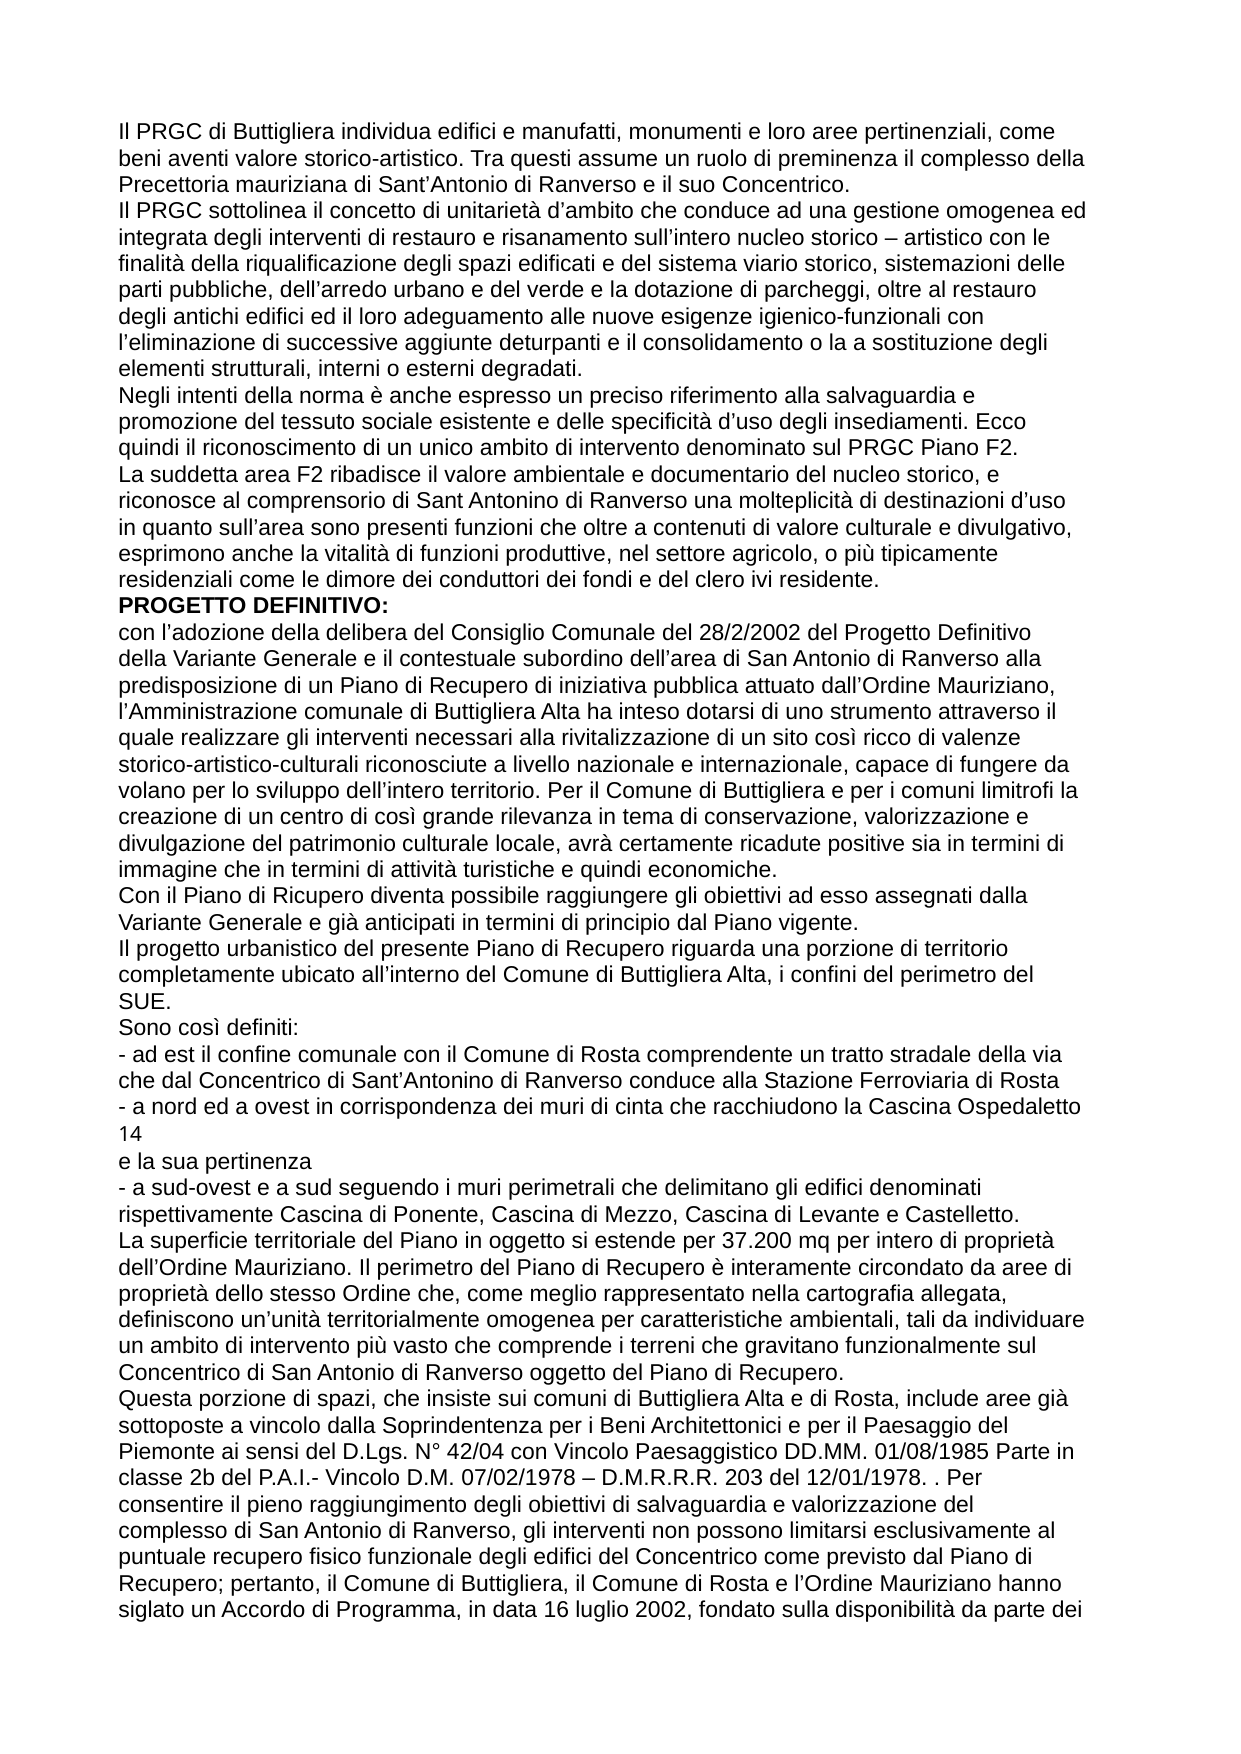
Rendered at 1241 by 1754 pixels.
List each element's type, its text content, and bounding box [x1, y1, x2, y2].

text predisposizione di un Piano di Recupero di iniziativa pubblica attuato dall’Ordine Mauriziano, [118, 672, 1122, 698]
text Sono così definiti: [118, 1014, 1122, 1041]
text - ad est il confine comunale con il Comune di Rosta comprendente un tratto stradale della via [118, 1041, 1122, 1067]
text quindi il riconoscimento di un unico ambito di intervento denominato sul PRGC Piano F2. [118, 434, 1122, 461]
text complesso di San Antonio di Ranverso, gli interventi non possono limitarsi esclusivamente al [118, 1517, 1122, 1543]
text elementi strutturali, interni o esterni degradati. [118, 355, 1122, 382]
text - a sud-ovest e a sud seguendo i muri perimetrali che delimitano gli edifici denominati [118, 1174, 1122, 1201]
text riconosce al comprensorio di Sant Antonino di Ranverso una molteplicità di destinazioni d’uso [118, 487, 1122, 513]
text l’Amministrazione comunale di Buttigliera Alta ha inteso dotarsi di uno strumento attraverso il [118, 698, 1122, 724]
text Variante Generale e già anticipati in termini di principio dal Piano vigente. [118, 909, 1122, 935]
text Con il Piano di Ricupero diventa possibile raggiungere gli obiettivi ad esso assegnati dalla [118, 882, 1122, 909]
text Il PRGC sottolinea il concetto di unitarietà d’ambito che conduce ad una gestione omogenea ed [118, 197, 1122, 223]
text Precettoria mauriziana di Sant’Antonio di Ranverso e il suo Concentrico. [118, 171, 1122, 197]
text Il progetto urbanistico del presente Piano di Recupero riguarda una porzione di territorio [118, 935, 1122, 961]
text storico-artistico-culturali riconosciute a livello nazionale e internazionale, capace di fungere da [118, 751, 1122, 777]
text beni aventi valore storico-artistico. Tra questi assume un ruolo di preminenza il complesso della [118, 144, 1122, 171]
text divulgazione del patrimonio culturale locale, avrà certamente ricadute positive sia in termini di [118, 830, 1122, 856]
text puntuale recupero fisico funzionale degli edifici del Concentrico come previsto dal Piano di [118, 1543, 1122, 1570]
text l’eliminazione di successive aggiunte deturpanti e il consolidamento o la a sostituzione degli [118, 329, 1122, 355]
text che dal Concentrico di Sant’Antonino di Ranverso conduce alla Stazione Ferroviaria di Rosta [118, 1067, 1122, 1093]
text definiscono un’unità territorialmente omogenea per caratteristiche ambientali, tali da individuare [118, 1306, 1122, 1332]
text La superficie territoriale del Piano in oggetto si estende per 37.200 mq per intero di proprietà [118, 1227, 1122, 1253]
text SUE. [118, 988, 1122, 1014]
text promozione del tessuto sociale esistente e delle specificità d’uso degli insediamenti. Ecco [118, 408, 1122, 434]
text degli antichi edifici ed il loro adeguamento alle nuove esigenze igienico-funzionali con [118, 303, 1122, 329]
text completamente ubicato all’interno del Comune di Buttigliera Alta, i confini del perimetro del [118, 961, 1122, 988]
text rispettivamente Cascina di Ponente, Cascina di Mezzo, Cascina di Levante e Castelletto. [118, 1201, 1122, 1227]
text Il PRGC di Buttigliera individua edifici e manufatti, monumenti e loro aree pertinenziali, come [118, 118, 1122, 144]
text Piemonte ai sensi del D.Lgs. N° 42/04 con Vincolo Paesaggistico DD.MM. 01/08/1985 Parte in [118, 1438, 1122, 1464]
text - a nord ed a ovest in corrispondenza dei muri di cinta che racchiudono la Cascina Ospedaletto [118, 1093, 1122, 1119]
text Negli intenti della norma è anche espresso un preciso riferimento alla salvaguardia e [118, 382, 1122, 408]
text esprimono anche la vitalità di funzioni produttive, nel settore agricolo, o più tipicamente [118, 540, 1122, 566]
text creazione di un centro di così grande rilevanza in tema di conservazione, valorizzazione e [118, 803, 1122, 830]
text quale realizzare gli interventi necessari alla rivitalizzazione di un sito così ricco di valenze [118, 724, 1122, 751]
text sottoposte a vincolo dalla Soprindentenza per i Beni Architettonici e per il Paesaggio del [118, 1412, 1122, 1438]
text classe 2b del P.A.I.- Vincolo D.M. 07/02/1978 – D.M.R.R.R. 203 del 12/01/1978. . Per [118, 1464, 1122, 1491]
text della Variante Generale e il contestuale subordino dell’area di San Antonio di Ranverso alla [118, 645, 1122, 672]
text finalità della riqualificazione degli spazi edificati e del sistema viario storico, sistemazioni delle [118, 250, 1122, 276]
text un ambito di intervento più vasto che comprende i terreni che gravitano funzionalmente sul [118, 1332, 1122, 1359]
text 14 [118, 1119, 1122, 1148]
text Questa porzione di spazi, che insiste sui comuni di Buttigliera Alta e di Rosta, include aree già [118, 1385, 1122, 1412]
text parti pubbliche, dell’arredo urbano e del verde e la dotazione di parcheggi, oltre al restauro [118, 276, 1122, 303]
text in quanto sull’area sono presenti funzioni che oltre a contenuti di valore culturale e divulgativo, [118, 513, 1122, 540]
text con l’adozione della delibera del Consiglio Comunale del 28/2/2002 del Progetto Definitivo [118, 619, 1122, 645]
text La suddetta area F2 ribadisce il valore ambientale e documentario del nucleo storico, e [118, 461, 1122, 487]
text integrata degli interventi di restauro e risanamento sull’intero nucleo storico – artistico con le [118, 223, 1122, 250]
text residenziali come le dimore dei conduttori dei fondi e del clero ivi residente. [118, 566, 1122, 592]
text immagine che in termini di attività turistiche e quindi economiche. [118, 856, 1122, 882]
text Concentrico di San Antonio di Ranverso oggetto del Piano di Recupero. [118, 1359, 1122, 1385]
text siglato un Accordo di Programma, in data 16 luglio 2002, fondato sulla disponibilità da parte dei [118, 1596, 1122, 1622]
text e la sua pertinenza [118, 1148, 1122, 1174]
text volano per lo sviluppo dell’intero territorio. Per il Comune di Buttigliera e per i comuni limitrofi la [118, 777, 1122, 803]
text consentire il pieno raggiungimento degli obiettivi di salvaguardia e valorizzazione del [118, 1491, 1122, 1517]
text Recupero; pertanto, il Comune di Buttigliera, il Comune di Rosta e l’Ordine Mauriziano hanno [118, 1570, 1122, 1596]
text dell’Ordine Mauriziano. Il perimetro del Piano di Recupero è interamente circondato da aree di [118, 1253, 1122, 1280]
text proprietà dello stesso Ordine che, come meglio rappresentato nella cartografia allegata, [118, 1280, 1122, 1306]
text PROGETTO DEFINITIVO: [118, 592, 1122, 619]
